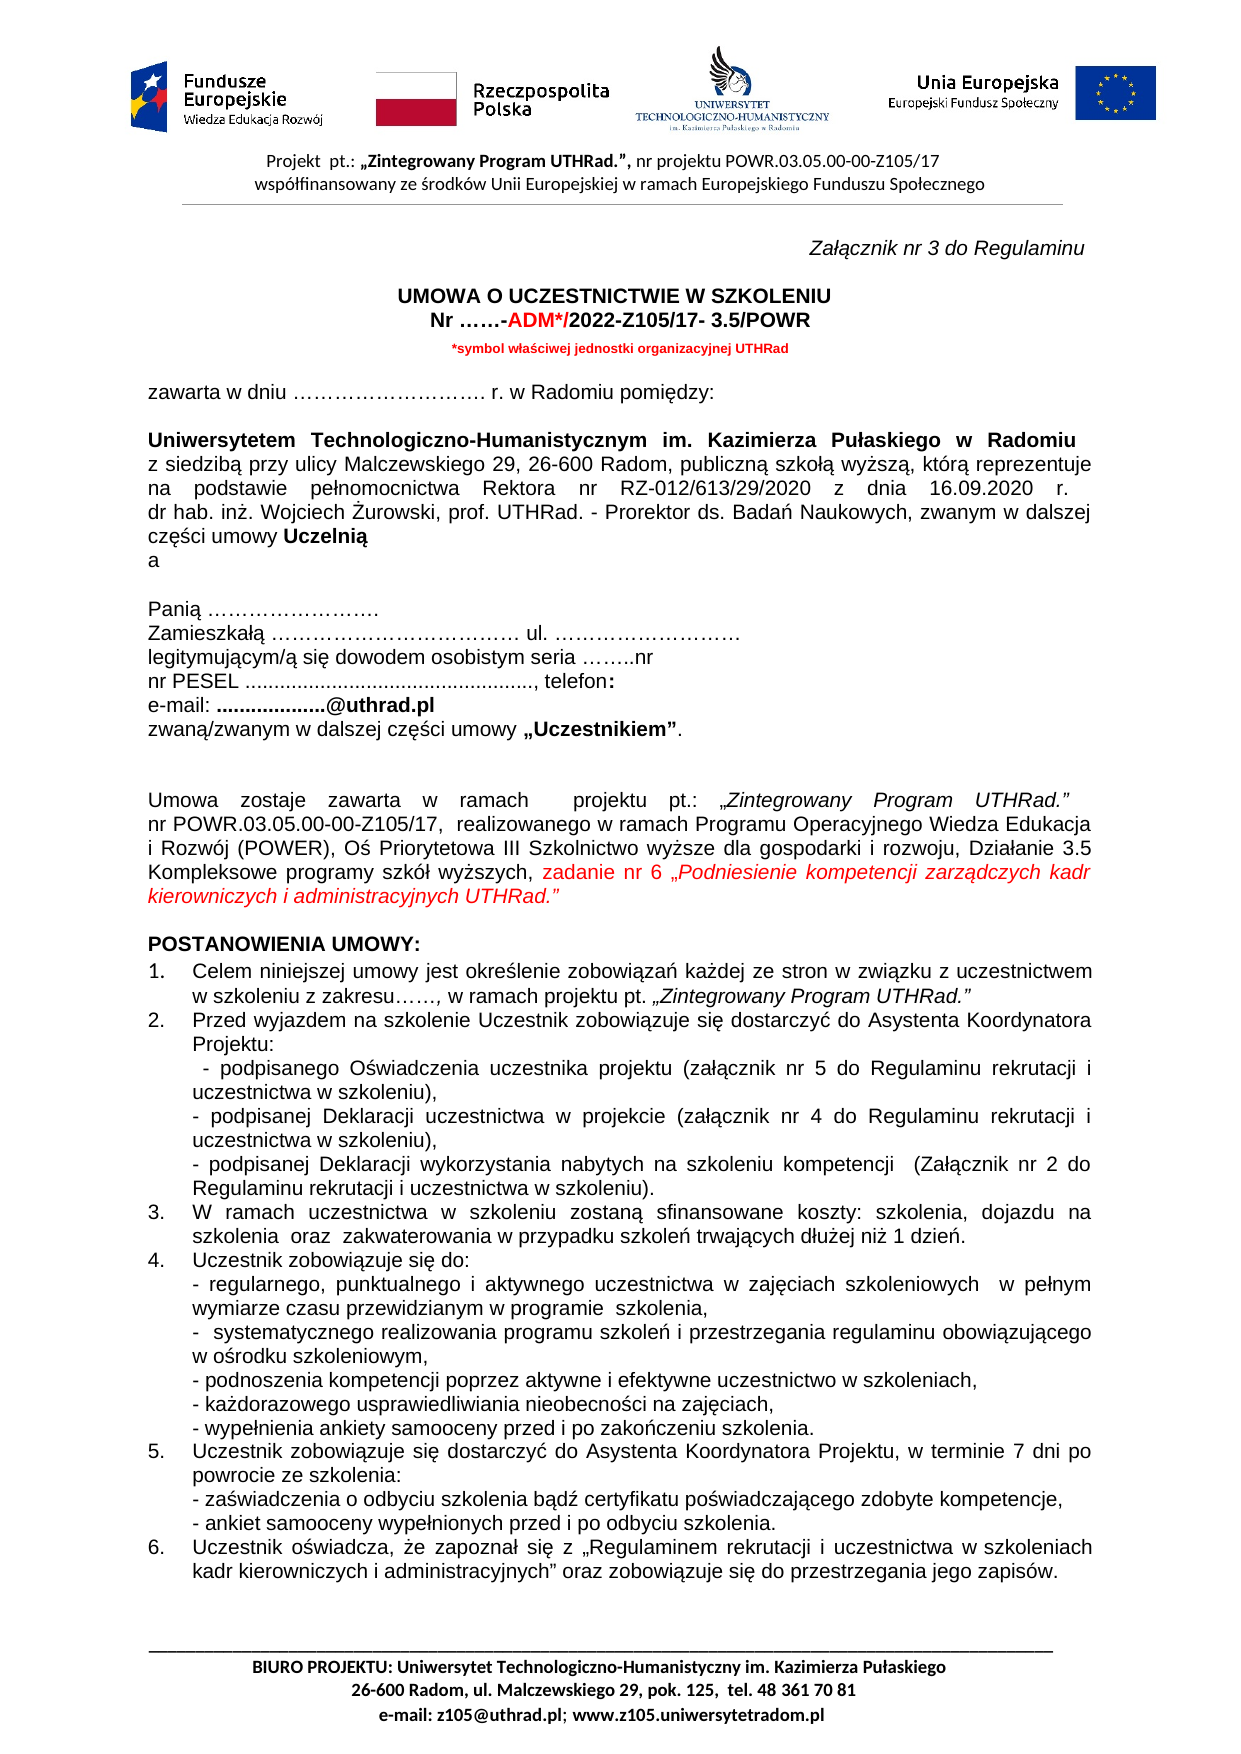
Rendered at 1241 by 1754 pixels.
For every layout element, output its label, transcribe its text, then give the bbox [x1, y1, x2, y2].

text nr PESEL .................................................., telefon: [148, 668, 1092, 692]
list Celem niniejszej umowy jest określenie zobowiązań każdej ze stron w związku z uczestnictwem w szkoleniu z zakresu……, w ramach projektu pt. „Zintegrowany Program UTHRad.” [148, 956, 1092, 1008]
list Uczestnik zobowiązuje się dostarczyć do Asystenta Koordynatora Projektu, w terminie 7 dni po powrocie ze szkolenia: [148, 1439, 1092, 1487]
list - regularnego, punktualnego i aktywnego uczestnictwa w zajęciach szkoleniowych w pełnym wymiarze czasu przewidzianym w programie szkolenia, [192, 1272, 1092, 1319]
list Uczestnik zobowiązuje się do: [148, 1248, 1092, 1272]
text UMOWA O UCZESTNICTWIE W SZKOLENIU Nr ……-ADM*/2022-Z105/17- 3.5/POWR *symbol właściwej jednostki organizacyjnej UTHRad [148, 284, 1092, 356]
list - podpisanej Deklaracji wykorzystania nabytych na szkoleniu kompetencji (Załącznik nr 2 do Regulaminu rekrutacji i uczestnictwa w szkoleniu). [192, 1152, 1092, 1200]
text zwaną/zwanym w dalszej części umowy „Uczestnikiem”. [148, 716, 1092, 740]
list - systematycznego realizowania programu szkoleń i przestrzegania regulaminu obowiązującego w ośrodku szkoleniowym, [192, 1319, 1092, 1367]
text legitymującym/ą się dowodem osobistym seria ……..nr [148, 644, 1092, 668]
list - wypełnienia ankiety samooceny przed i po zakończeniu szkolenia. [192, 1415, 1092, 1439]
list - ankiet samooceny wypełnionych przed i po odbyciu szkolenia. [192, 1511, 1092, 1535]
list - zaświadczenia o odbyciu szkolenia bądź certyfikatu poświadczającego zdobyte kompetencje, [192, 1487, 1092, 1511]
list - podnoszenia kompetencji poprzez aktywne i efektywne uczestnictwo w szkoleniach, [192, 1367, 1092, 1391]
text e-mail: ...................@uthrad.pl [148, 692, 1092, 716]
text Panią ……………………. [148, 597, 1092, 621]
text Umowa zostaje zawarta w ramach projektu pt.: „Zintegrowany Program UTHRad.” nr POWR.03.05.00-00-Z105/17, realizowanego w ramach Programu Operacyjnego Wiedza Edukacja i Rozwój (POWER), Oś Priorytetowa III Szkolnictwo wyższe dla gospodarki i rozwoju, Działanie 3.5 Kompleksowe programy szkół wyższych, zadanie nr 6 „Podniesienie kompetencji zarządczych kadr kierowniczych i administracyjnych UTHRad.” [148, 788, 1092, 908]
text Załącznik nr 3 do Regulaminu [148, 236, 1092, 260]
text POSTANOWIENIA UMOWY: [148, 932, 1092, 956]
list Przed wyjazdem na szkolenie Uczestnik zobowiązuje się dostarczyć do Asystenta Koordynatora Projektu: [148, 1008, 1092, 1056]
list - każdorazowego usprawiedliwiania nieobecności na zajęciach, [192, 1391, 1092, 1415]
list Uczestnik oświadcza, że zapoznał się z „Regulaminem rekrutacji i uczestnictwa w szkoleniach kadr kierowniczych i administracyjnych” oraz zobowiązuje się do przestrzegania jego zapisów. [148, 1535, 1092, 1583]
list - podpisanej Deklaracji uczestnictwa w projekcie (załącznik nr 4 do Regulaminu rekrutacji i uczestnictwa w szkoleniu), [192, 1104, 1092, 1152]
text Uniwersytetem Technologiczno-Humanistycznym im. Kazimierza Pułaskiego w Radomiu z siedzibą przy ulicy Malczewskiego 29, 26-600 Radom, publiczną szkołą wyższą, którą reprezentuje na podstawie pełnomocnictwa Rektora nr RZ-012/613/29/2020 z dnia 16.09.2020 r. dr hab. inż. Wojciech Żurowski, prof. UTHRad. - Prorektor ds. Badań Naukowych, zwanym w dalszej części umowy Uczelnią [148, 428, 1092, 548]
list W ramach uczestnictwa w szkoleniu zostaną sfinansowane koszty: szkolenia, dojazdu na szkolenia oraz zakwaterowania w przypadku szkoleń trwających dłużej niż 1 dzień. [148, 1200, 1092, 1248]
list - podpisanego Oświadczenia uczestnika projektu (załącznik nr 5 do Regulaminu rekrutacji i uczestnictwa w szkoleniu), [192, 1056, 1092, 1104]
text zawarta w dniu ………………………. r. w Radomiu pomiędzy: [148, 380, 1092, 404]
text Zamieszkałą ……………………………… ul. ……………………… [148, 621, 1092, 644]
text a [148, 548, 1092, 572]
